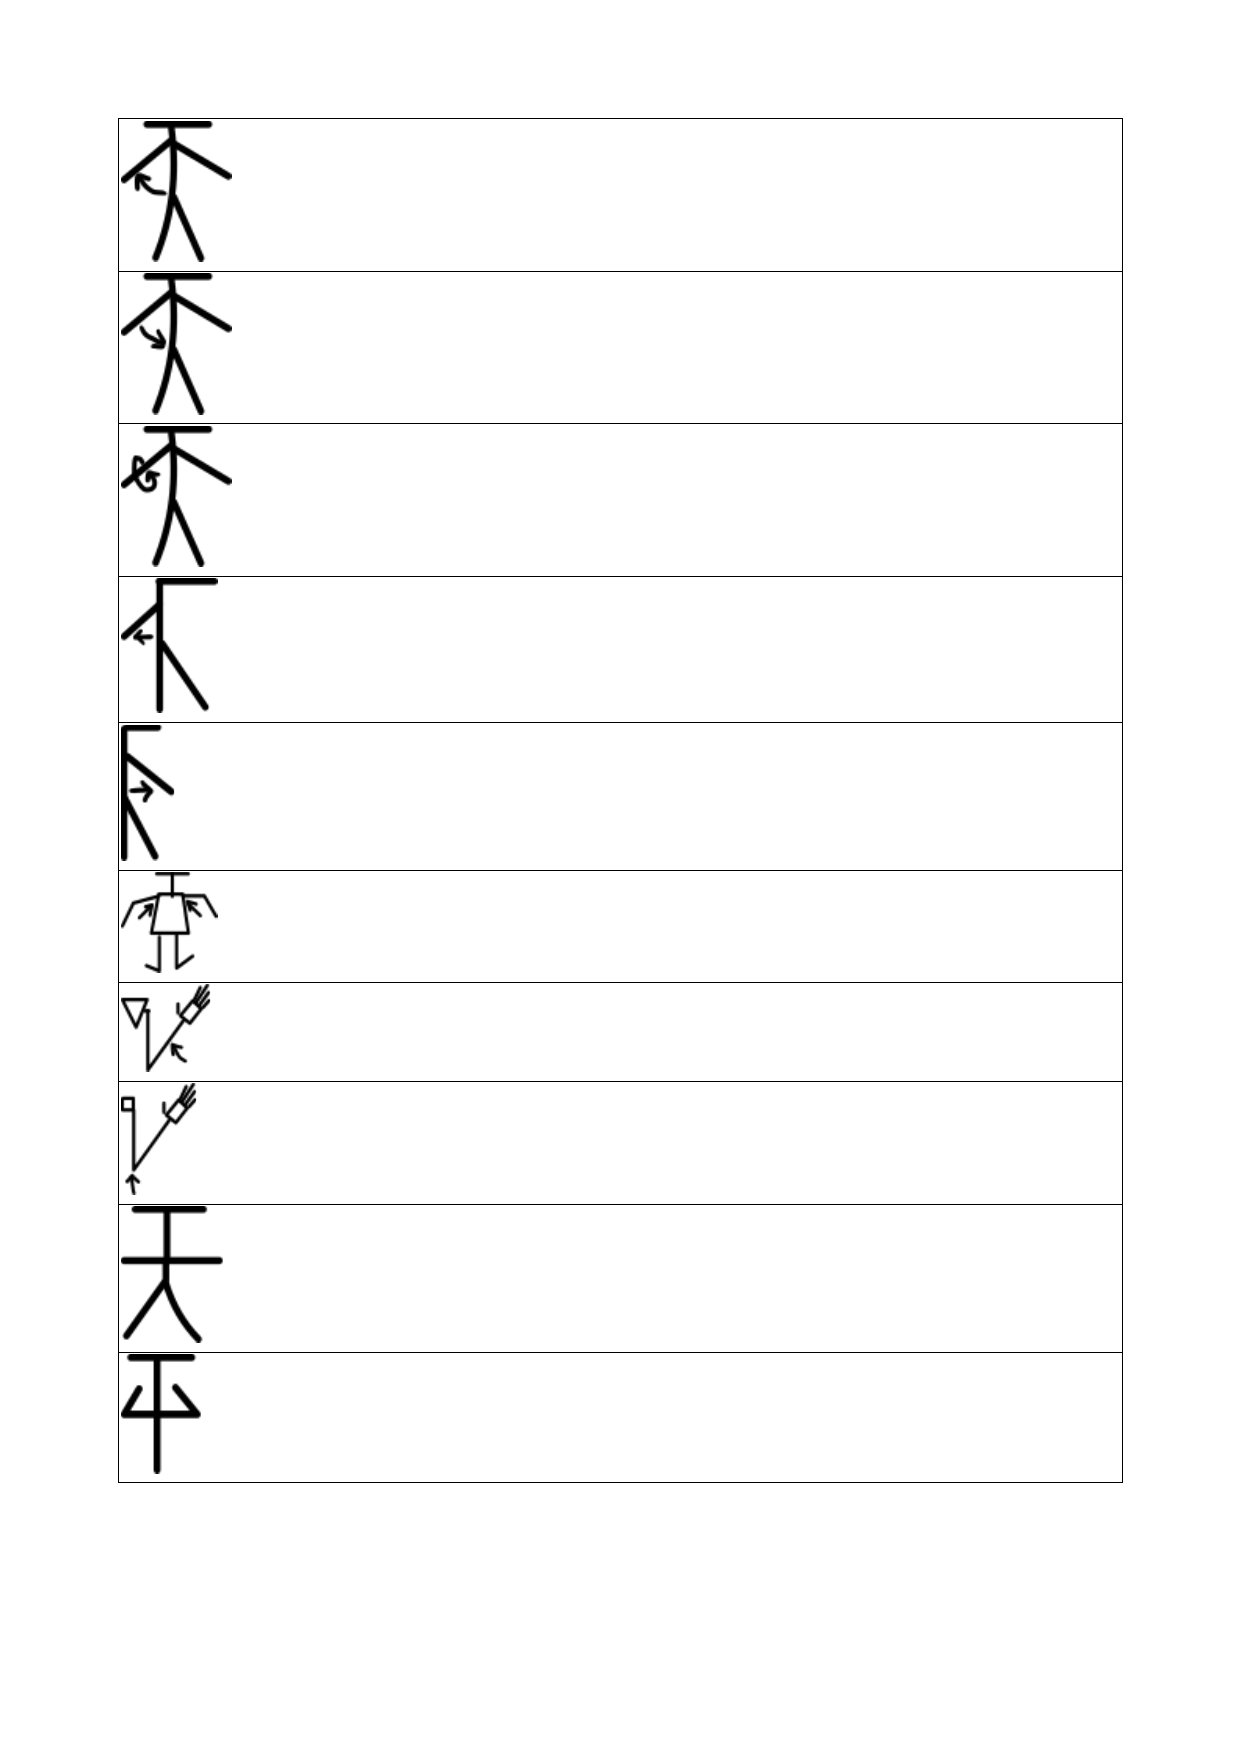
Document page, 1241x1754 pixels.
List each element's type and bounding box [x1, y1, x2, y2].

picture [121, 984, 211, 1072]
table_cell [119, 272, 1122, 423]
table_cell [119, 1082, 1122, 1204]
picture [121, 1354, 201, 1474]
table_cell [119, 1353, 1122, 1482]
table_cell [119, 1205, 1122, 1352]
picture [121, 121, 232, 262]
table_cell [119, 871, 1122, 982]
table_cell [119, 723, 1122, 870]
table_cell [119, 983, 1122, 1081]
table_cell [119, 119, 1122, 271]
picture [121, 1206, 223, 1343]
picture [121, 426, 232, 567]
picture [121, 578, 218, 713]
picture [121, 1083, 197, 1195]
table_cell [119, 424, 1122, 576]
table_cell [119, 577, 1122, 722]
picture [121, 725, 175, 861]
picture [121, 273, 232, 415]
picture [121, 872, 218, 973]
